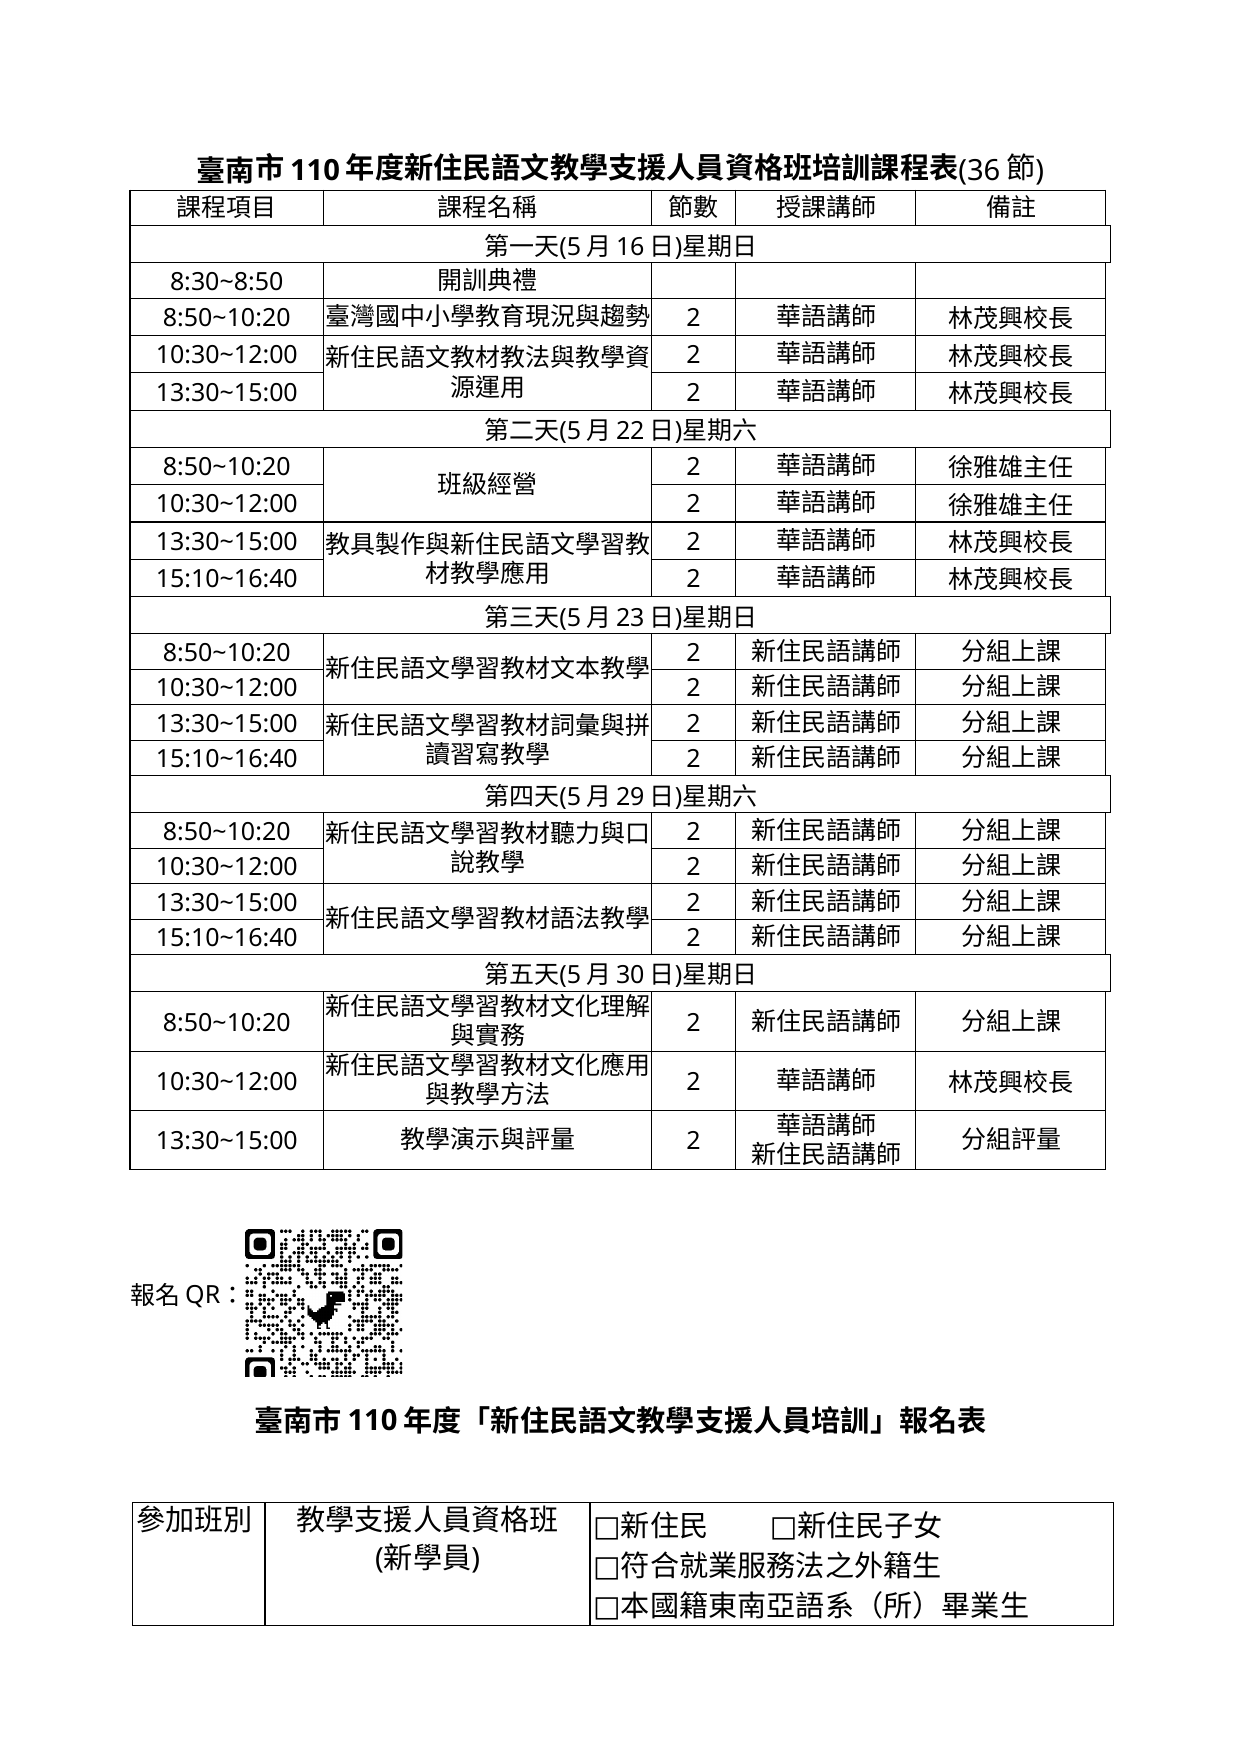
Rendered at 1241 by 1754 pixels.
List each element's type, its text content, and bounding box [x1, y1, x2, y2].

table_cell 新住民語文學習教材詞彙與拼讀習寫教學 [324, 705, 651, 775]
table_cell 分組上課 [916, 705, 1105, 739]
table_cell [1106, 521, 1110, 559]
table_cell 新住民語講師 [736, 705, 915, 739]
table_cell 班級經營 [324, 448, 651, 521]
table_cell [1106, 992, 1110, 1051]
table_cell [736, 263, 915, 298]
table_cell [1106, 263, 1110, 298]
table_header [1106, 190, 1110, 225]
table_cell [916, 263, 1105, 298]
table_cell 2 [652, 992, 735, 1051]
table_cell 2 [652, 813, 735, 848]
table_cell 13:30~15:00 [131, 523, 323, 559]
text 報名QR： [130, 1189, 1110, 1377]
table_cell 第五天(5月30日)星期日 [131, 955, 1110, 991]
table_cell [1106, 372, 1110, 409]
table_cell 新住民語講師 [736, 920, 915, 954]
table_cell [1106, 919, 1110, 954]
table_cell 林茂興校長 [916, 336, 1105, 372]
table_cell 2 [652, 1111, 735, 1169]
table_cell 2 [652, 485, 735, 521]
table_cell 新住民語講師 [736, 741, 915, 775]
table_cell [1106, 484, 1110, 521]
table_cell 2 [652, 670, 735, 704]
table_cell [1106, 1051, 1110, 1110]
table_cell 10:30~12:00 [131, 1052, 323, 1110]
table_cell [1106, 848, 1110, 883]
table_cell 8:50~10:20 [131, 813, 323, 848]
table_cell 2 [652, 634, 735, 669]
table_cell 分組上課 [916, 813, 1105, 848]
table_cell 林茂興校長 [916, 560, 1105, 596]
table_cell 第一天(5月16日)星期日 [131, 226, 1110, 262]
table_cell 10:30~12:00 [131, 849, 323, 883]
table_cell 分組上課 [916, 992, 1105, 1051]
text 臺南市110年度新住民語文教學支援人員資格班培訓課程表(36節) [130, 127, 1110, 189]
table_cell 華語講師 [736, 1052, 915, 1110]
table_cell 林茂興校長 [916, 1052, 1105, 1110]
table_cell 10:30~12:00 [131, 485, 323, 521]
table_header 課程項目 [131, 191, 323, 225]
table_cell 2 [652, 523, 735, 559]
table_cell 8:50~10:20 [131, 992, 323, 1051]
table_cell 10:30~12:00 [131, 336, 323, 372]
table_cell [1106, 559, 1110, 596]
table_cell 第四天(5月29日)星期六 [131, 776, 1110, 812]
table_cell 8:50~10:20 [131, 634, 323, 669]
table_cell 華語講師 新住民語講師 [736, 1111, 915, 1169]
table_cell 13:30~15:00 [131, 705, 323, 739]
table_header 課程名稱 [324, 191, 651, 225]
table_cell 華語講師 [736, 373, 915, 409]
table_cell 2 [652, 299, 735, 335]
table_cell 分組上課 [916, 849, 1105, 883]
table_cell 2 [652, 849, 735, 883]
table_cell 新住民語講師 [736, 992, 915, 1051]
table_cell 徐雅雄主任 [916, 448, 1105, 484]
text 臺南市110年度「新住民語文教學支援人員培訓」報名表 [130, 1377, 1110, 1439]
table_cell 新住民語文學習教材語法教學 [324, 884, 651, 954]
table_cell 第二天(5月22日)星期六 [131, 411, 1110, 447]
table_cell 林茂興校長 [916, 523, 1105, 559]
table_cell 臺灣國中小學教育現況與趨勢 [324, 299, 651, 335]
table_cell 10:30~12:00 [131, 670, 323, 704]
table_cell 新住民語文教材教法與教學資源運用 [324, 336, 651, 409]
table_cell 15:10~16:40 [131, 560, 323, 596]
table_cell 華語講師 [736, 299, 915, 335]
table_cell [1106, 335, 1110, 372]
table_cell 華語講師 [736, 523, 915, 559]
table_cell 第三天(5月23日)星期日 [131, 597, 1110, 633]
table_cell 13:30~15:00 [131, 1111, 323, 1169]
table_cell 2 [652, 741, 735, 775]
table_cell 2 [652, 920, 735, 954]
table_header □新住民 □新住民子女 □符合就業服務法之外籍生 □本國籍東南亞語系（所）畢業生 [591, 1503, 1113, 1625]
table_cell [1106, 669, 1110, 704]
table_cell 2 [652, 373, 735, 409]
table_cell 新住民語講師 [736, 849, 915, 883]
table_cell 8:30~8:50 [131, 263, 323, 298]
table_header 備註 [916, 191, 1105, 225]
table_cell 新住民語講師 [736, 634, 915, 669]
table_cell 分組上課 [916, 634, 1105, 669]
table_cell 分組上課 [916, 920, 1105, 954]
table_cell 分組上課 [916, 884, 1105, 918]
table_header 教學支援人員資格班 (新學員) [266, 1503, 589, 1625]
table_cell [1106, 298, 1110, 335]
table_cell 新住民語講師 [736, 813, 915, 848]
table_cell 新住民語文學習教材文本教學 [324, 634, 651, 704]
table_cell 分組上課 [916, 741, 1105, 775]
table_cell 2 [652, 336, 735, 372]
table_cell 華語講師 [736, 336, 915, 372]
table_cell 華語講師 [736, 448, 915, 484]
table_cell 林茂興校長 [916, 373, 1105, 409]
table_cell [1106, 704, 1110, 739]
table_cell 林茂興校長 [916, 299, 1105, 335]
table_cell [1106, 813, 1110, 848]
table_cell 2 [652, 705, 735, 739]
table_header 節數 [652, 191, 735, 225]
table_cell 徐雅雄主任 [916, 485, 1105, 521]
table_cell 新住民語講師 [736, 884, 915, 918]
table_cell 新住民語文學習教材文化理解與實務 [324, 992, 651, 1051]
table_cell 15:10~16:40 [131, 741, 323, 775]
table_cell 華語講師 [736, 485, 915, 521]
table_cell [1106, 448, 1110, 484]
table_header 授課講師 [736, 191, 915, 225]
table_cell 8:50~10:20 [131, 448, 323, 484]
table_cell 教學演示與評量 [324, 1111, 651, 1169]
table_cell 13:30~15:00 [131, 373, 323, 409]
table_cell 分組評量 [916, 1111, 1105, 1169]
table_cell 13:30~15:00 [131, 884, 323, 918]
table_cell 新住民語文學習教材聽力與口說教學 [324, 813, 651, 883]
table_cell [1106, 740, 1110, 775]
table_cell 2 [652, 1052, 735, 1110]
table_cell [1106, 883, 1110, 918]
table_cell 開訓典禮 [324, 263, 651, 298]
table_cell 15:10~16:40 [131, 920, 323, 954]
table_cell 新住民語講師 [736, 670, 915, 704]
table_cell 分組上課 [916, 670, 1105, 704]
table_header 參加班別 [133, 1503, 264, 1625]
table_cell 2 [652, 560, 735, 596]
table_cell [1106, 634, 1110, 669]
table_cell 新住民語文學習教材文化應用與教學方法 [324, 1052, 651, 1110]
table_cell 2 [652, 884, 735, 918]
table_cell [652, 263, 735, 298]
table_cell 8:50~10:20 [131, 299, 323, 335]
table_cell 2 [652, 448, 735, 484]
table_cell 華語講師 [736, 560, 915, 596]
table_cell [1106, 1110, 1110, 1169]
table_cell 教具製作與新住民語文學習教材教學應用 [324, 523, 651, 596]
